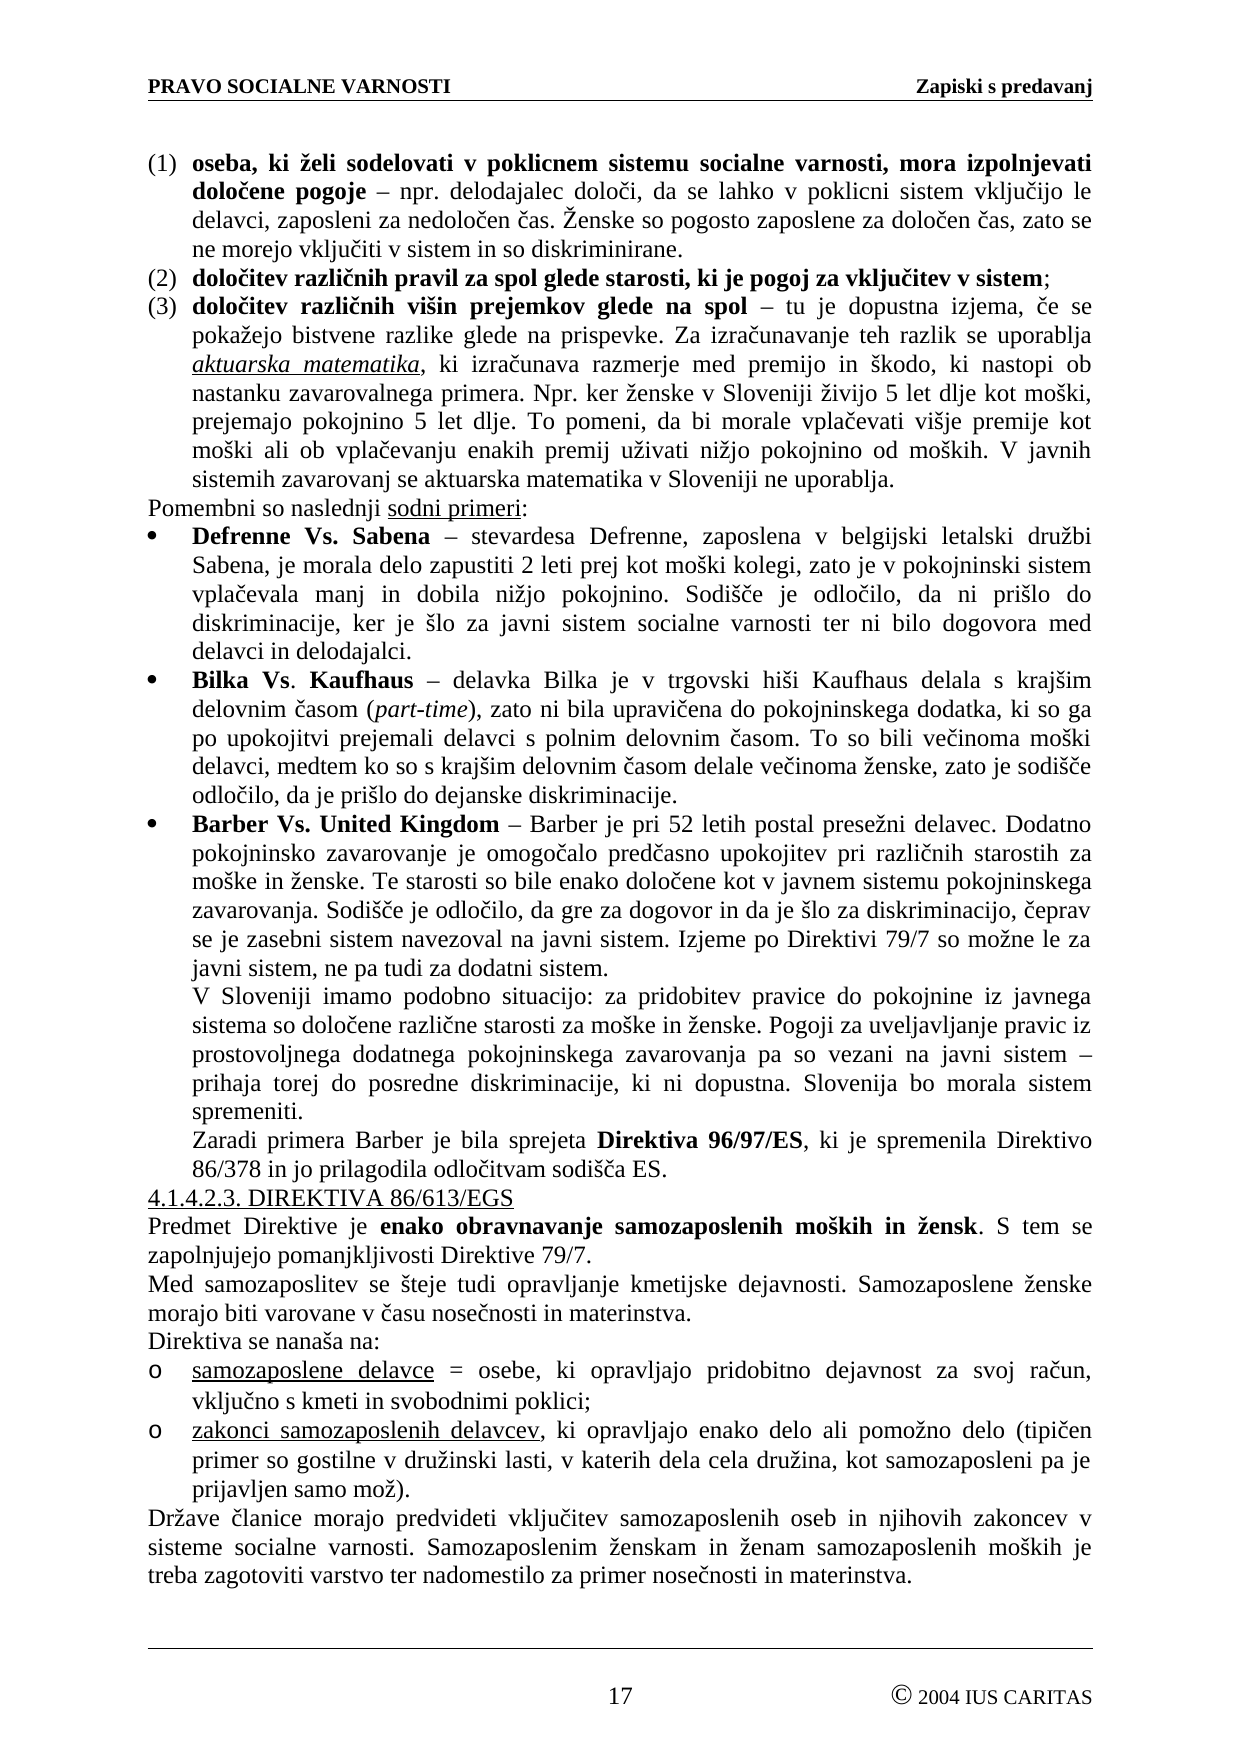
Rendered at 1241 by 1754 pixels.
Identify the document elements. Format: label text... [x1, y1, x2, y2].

list oseba, ki želi sodelovati v poklicnem sistemu socialne varnosti, mora izpolnjevati določene pogoje – npr. delodajalec določi, da se lahko v poklicni sistem vključijo le delavci, zaposleni za nedoločen čas. Ženske so pogosto zaposlene za določen čas, zato se ne morejo vključiti v sistem in so diskriminirane. [148, 148, 1093, 263]
text Pomembni so naslednji sodni primeri: [148, 493, 1093, 521]
text 4.1.4.2.3. DIREKTIVA 86/613/EGS [148, 1183, 1093, 1211]
list Defrenne Vs. Sabena – stevardesa Defrenne, zaposlena v belgijski letalski družbi Sabena, je morala delo zapustiti 2 leti prej kot moški kolegi, zato je v pokojninski sistem vplačevala manj in dobila nižjo pokojnino. Sodišče je odločilo, da ni prišlo do diskriminacije, ker je šlo za javni sistem socialne varnosti ter ni bilo dogovora med delavci in delodajalci. [148, 521, 1093, 665]
text Zaradi primera Barber je bila sprejeta Direktiva 96/97/ES, ki je spremenila Direktivo 86/378 in jo prilagodila odločitvam sodišča ES. [192, 1125, 1093, 1183]
text Med samozaposlitev se šteje tudi opravljanje kmetijske dejavnosti. Samozaposlene ženske morajo biti varovane v času nosečnosti in materinstva. [148, 1269, 1093, 1326]
text Predmet Direktive je enako obravnavanje samozaposlenih moških in žensk. S tem se zapolnjujejo pomanjkljivosti Direktive 79/7. [148, 1211, 1093, 1269]
list Barber Vs. United Kingdom – Barber je pri 52 letih postal presežni delavec. Dodatno pokojninsko zavarovanje je omogočalo predčasno upokojitev pri različnih starostih za moške in ženske. Te starosti so bile enako določene kot v javnem sistemu pokojninskega zavarovanja. Sodišče je odločilo, da gre za dogovor in da je šlo za diskriminacijo, čeprav se je zasebni sistem navezoval na javni sistem. Izjeme po Direktivi 79/7 so možne le za javni sistem, ne pa tudi za dodatni sistem. [148, 809, 1093, 981]
list določitev različnih pravil za spol glede starosti, ki je pogoj za vključitev v sistem; [148, 263, 1093, 291]
list samozaposlene delavce = osebe, ki opravljajo pridobitno dejavnost za svoj račun, vključno s kmeti in svobodnimi poklici; [148, 1355, 1093, 1415]
text Države članice morajo predvideti vključitev samozaposlenih oseb in njihovih zakoncev v sisteme socialne varnosti. Samozaposlenim ženskam in ženam samozaposlenih moških je treba zagotoviti varstvo ter nadomestilo za primer nosečnosti in materinstva. [148, 1503, 1093, 1589]
text V Sloveniji imamo podobno situacijo: za pridobitev pravice do pokojnine iz javnega sistema so določene različne starosti za moške in ženske. Pogoji za uveljavljanje pravic iz prostovoljnega dodatnega pokojninskega zavarovanja pa so vezani na javni sistem – prihaja torej do posredne diskriminacije, ki ni dopustna. Slovenija bo morala sistem spremeniti. [192, 981, 1093, 1125]
list določitev različnih višin prejemkov glede na spol – tu je dopustna izjema, če se pokažejo bistvene razlike glede na prispevke. Za izračunavanje teh razlik se uporablja aktuarska matematika, ki izračunava razmerje med premijo in škodo, ki nastopi ob nastanku zavarovalnega primera. Npr. ker ženske v Sloveniji živijo 5 let dlje kot moški, prejemajo pokojnino 5 let dlje. To pomeni, da bi morale vplačevati višje premije kot moški ali ob vplačevanju enakih premij uživati nižjo pokojnino od moških. V javnih sistemih zavarovanj se aktuarska matematika v Sloveniji ne uporablja. [148, 291, 1093, 493]
text Direktiva se nanaša na: [148, 1326, 1093, 1355]
list zakonci samozaposlenih delavcev, ki opravljajo enako delo ali pomožno delo (tipičen primer so gostilne v družinski lasti, v katerih dela cela družina, kot samozaposleni pa je prijavljen samo mož). [148, 1415, 1093, 1503]
list Bilka Vs. Kaufhaus – delavka Bilka je v trgovski hiši Kaufhaus delala s krajšim delovnim časom (part-time), zato ni bila upravičena do pokojninskega dodatka, ki so ga po upokojitvi prejemali delavci s polnim delovnim časom. To so bili večinoma moški delavci, medtem ko so s krajšim delovnim časom delale večinoma ženske, zato je sodišče odločilo, da je prišlo do dejanske diskriminacije. [148, 665, 1093, 809]
